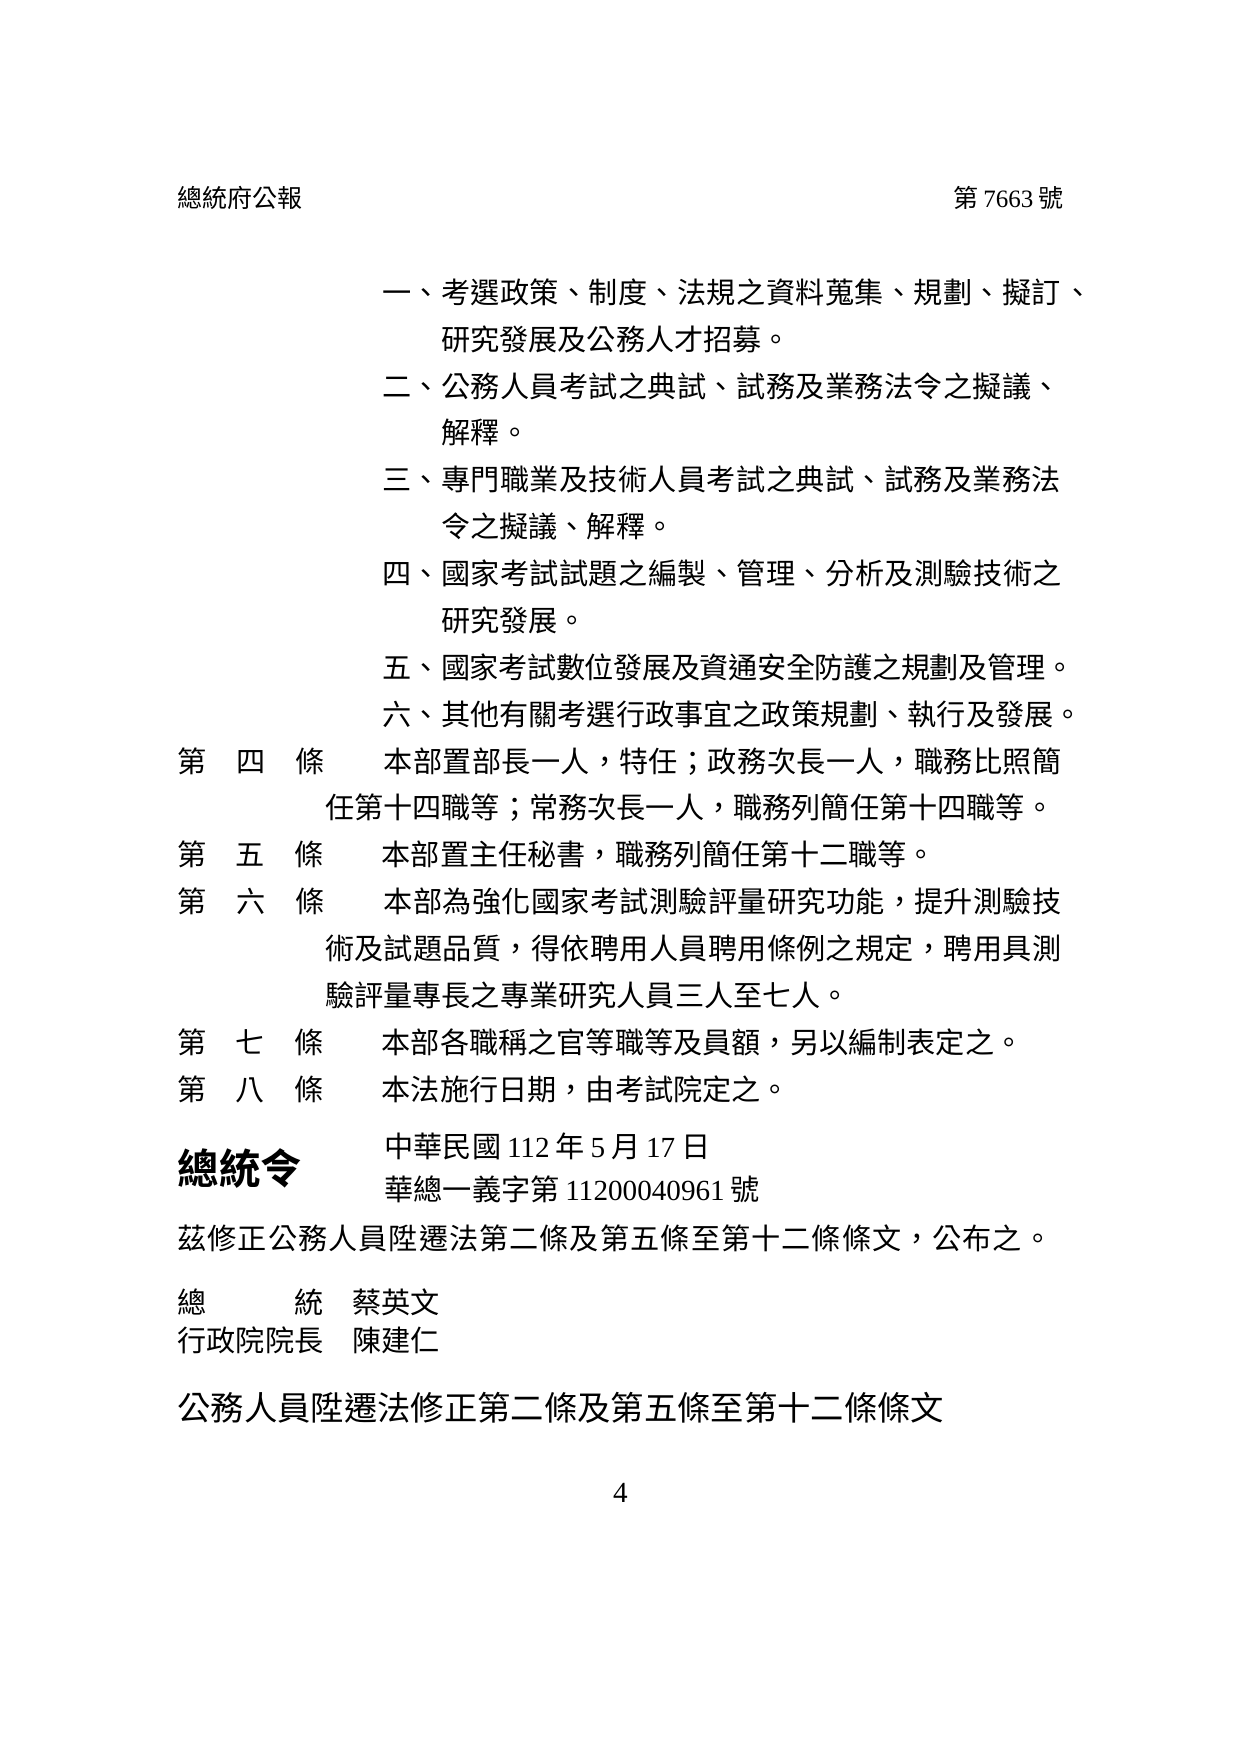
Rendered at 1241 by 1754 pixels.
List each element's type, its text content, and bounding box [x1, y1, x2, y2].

text 二、 公務人員考試之典試、試務及業務法令之擬議、解釋。 [382, 359, 1063, 453]
text 三、 專門職業及技術人員考試之典試、試務及業務法令之擬議、解釋。 [382, 453, 1063, 547]
text 五、 國家考試數位發展及資通安全防護之規劃及管理。 [382, 641, 1063, 688]
text 茲修正公務人員陞遷法第二條及第五條至第十二條條文，公布之。 [177, 1211, 1063, 1259]
text 公務人員陞遷法修正第二條及第五條至第十二條條文 [177, 1384, 1063, 1429]
text 第 七 條 本部各職稱之官等職等及員額，另以編制表定之。 [177, 1016, 1063, 1063]
table_header 中華民國112年5月17日 華總一義字第11200040961號 [381, 1122, 877, 1211]
table_header 總統令 [174, 1122, 381, 1211]
text 六、 其他有關考選行政事宜之政策規劃、執行及發展。 [382, 688, 1063, 734]
text 總 統 蔡英文 行政院院長 陳建仁 [177, 1284, 1063, 1359]
text 第 五 條 本部置主任秘書，職務列簡任第十二職等。 [177, 828, 1063, 875]
text 四、 國家考試試題之編製、管理、分析及測驗技術之研究發展。 [382, 547, 1063, 641]
text 第 六 條 本部為強化國家考試測驗評量研究功能，提升測驗技術及試題品質，得依聘用人員聘用條例之規定，聘用具測驗評量專長之專業研究人員三人至七人。 [177, 875, 1063, 1016]
text 第 四 條 本部置部長一人，特任；政務次長一人，職務比照簡任第十四職等；常務次長一人，職務列簡任第十四職等。 [177, 734, 1063, 828]
text 一、 考選政策、制度、法規之資料蒐集、規劃、擬訂、研究發展及公務人才招募。 [382, 266, 1063, 359]
text 第 八 條 本法施行日期，由考試院定之。 [177, 1063, 1063, 1109]
